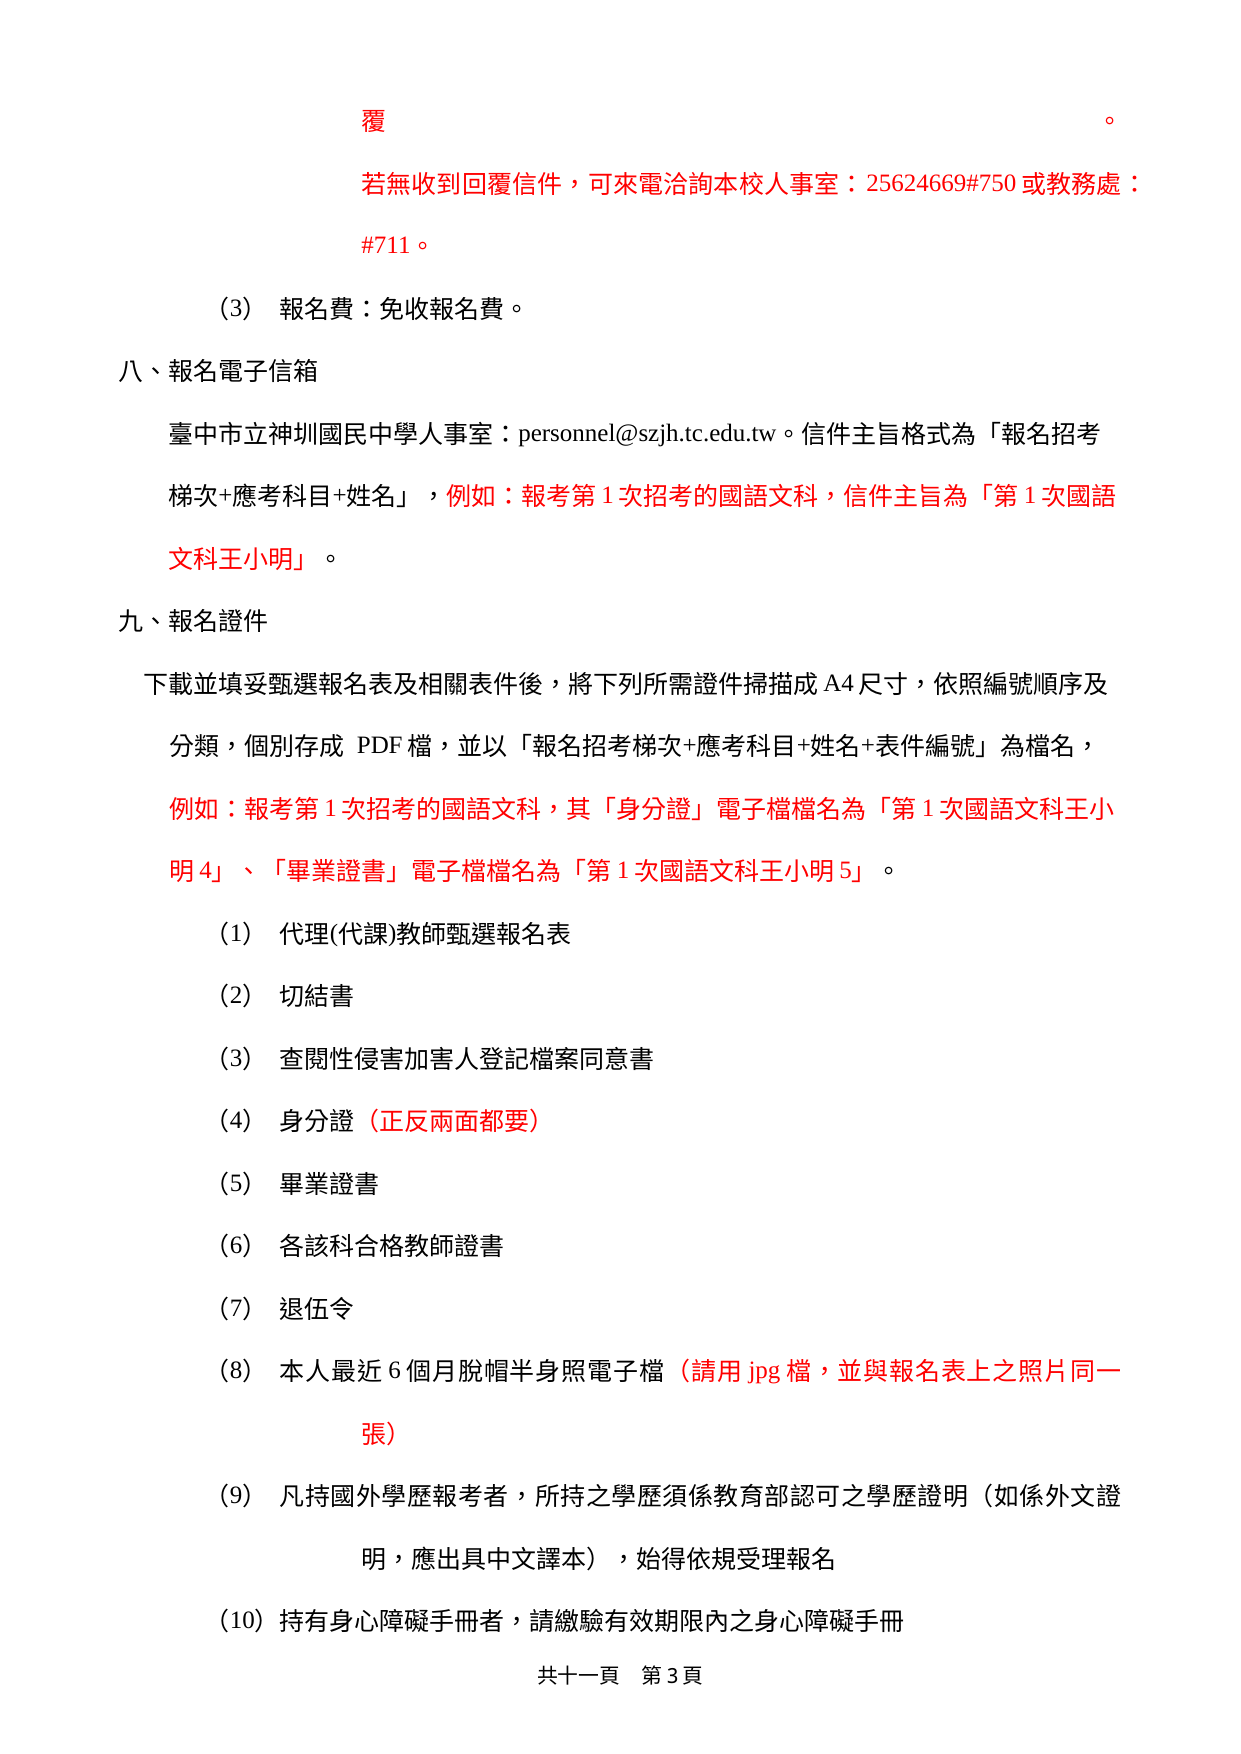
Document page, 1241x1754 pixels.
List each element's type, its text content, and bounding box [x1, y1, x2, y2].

list 代理(代課)教師甄選報名表 [204, 891, 1122, 953]
list 凡持國外學歷報考者，所持之學歷須係教育部認可之學歷證明（如係外文證明，應出具中文譯本），始得依規受理報名 [204, 1453, 1122, 1578]
list 報名相關資料請於報名期限內以電子郵件寄達，審核通過後將以電子郵件回覆。 若無收到回覆信件，可來電洽詢本校人事室：25624669#750或教務處：#711。 [204, 78, 1122, 266]
list 切結書 [204, 953, 1122, 1016]
list 本人最近6個月脫帽半身照電子檔（請用jpg檔，並與報名表上之照片同一張） [204, 1328, 1122, 1453]
text 八、報名電子信箱 臺中市立神圳國民中學人事室：personnel@szjh.tc.edu.tw。信件主旨格式為「報名招考梯次+應考科目+姓名」，例如：報考第1次招考的國語文科，信件主旨為「第1次國語文科王小明」。 [118, 328, 1122, 578]
text 九、報名證件 [118, 578, 1122, 641]
list 退伍令 [204, 1266, 1122, 1328]
list 各該科合格教師證書 [204, 1203, 1122, 1266]
list 身分證（正反兩面都要） [204, 1078, 1122, 1141]
text 下載並填妥甄選報名表及相關表件後，將下列所需證件掃描成A4尺寸，依照編號順序及分類，個別存成 PDF檔，並以「報名招考梯次+應考科目+姓名+表件編號」為檔名，例如：報考第1次招考的國語文科，其「身分證」電子檔檔名為「第1次國語文科王小明4」、「畢業證書」電子檔檔名為「第1次國語文科王小明5」。 [118, 641, 1122, 891]
list 查閱性侵害加害人登記檔案同意書 [204, 1016, 1122, 1078]
list 報名費：免收報名費。 [204, 266, 1122, 328]
list 持有身心障礙手冊者，請繳驗有效期限內之身心障礙手冊 [204, 1578, 1122, 1641]
list 畢業證書 [204, 1141, 1122, 1203]
